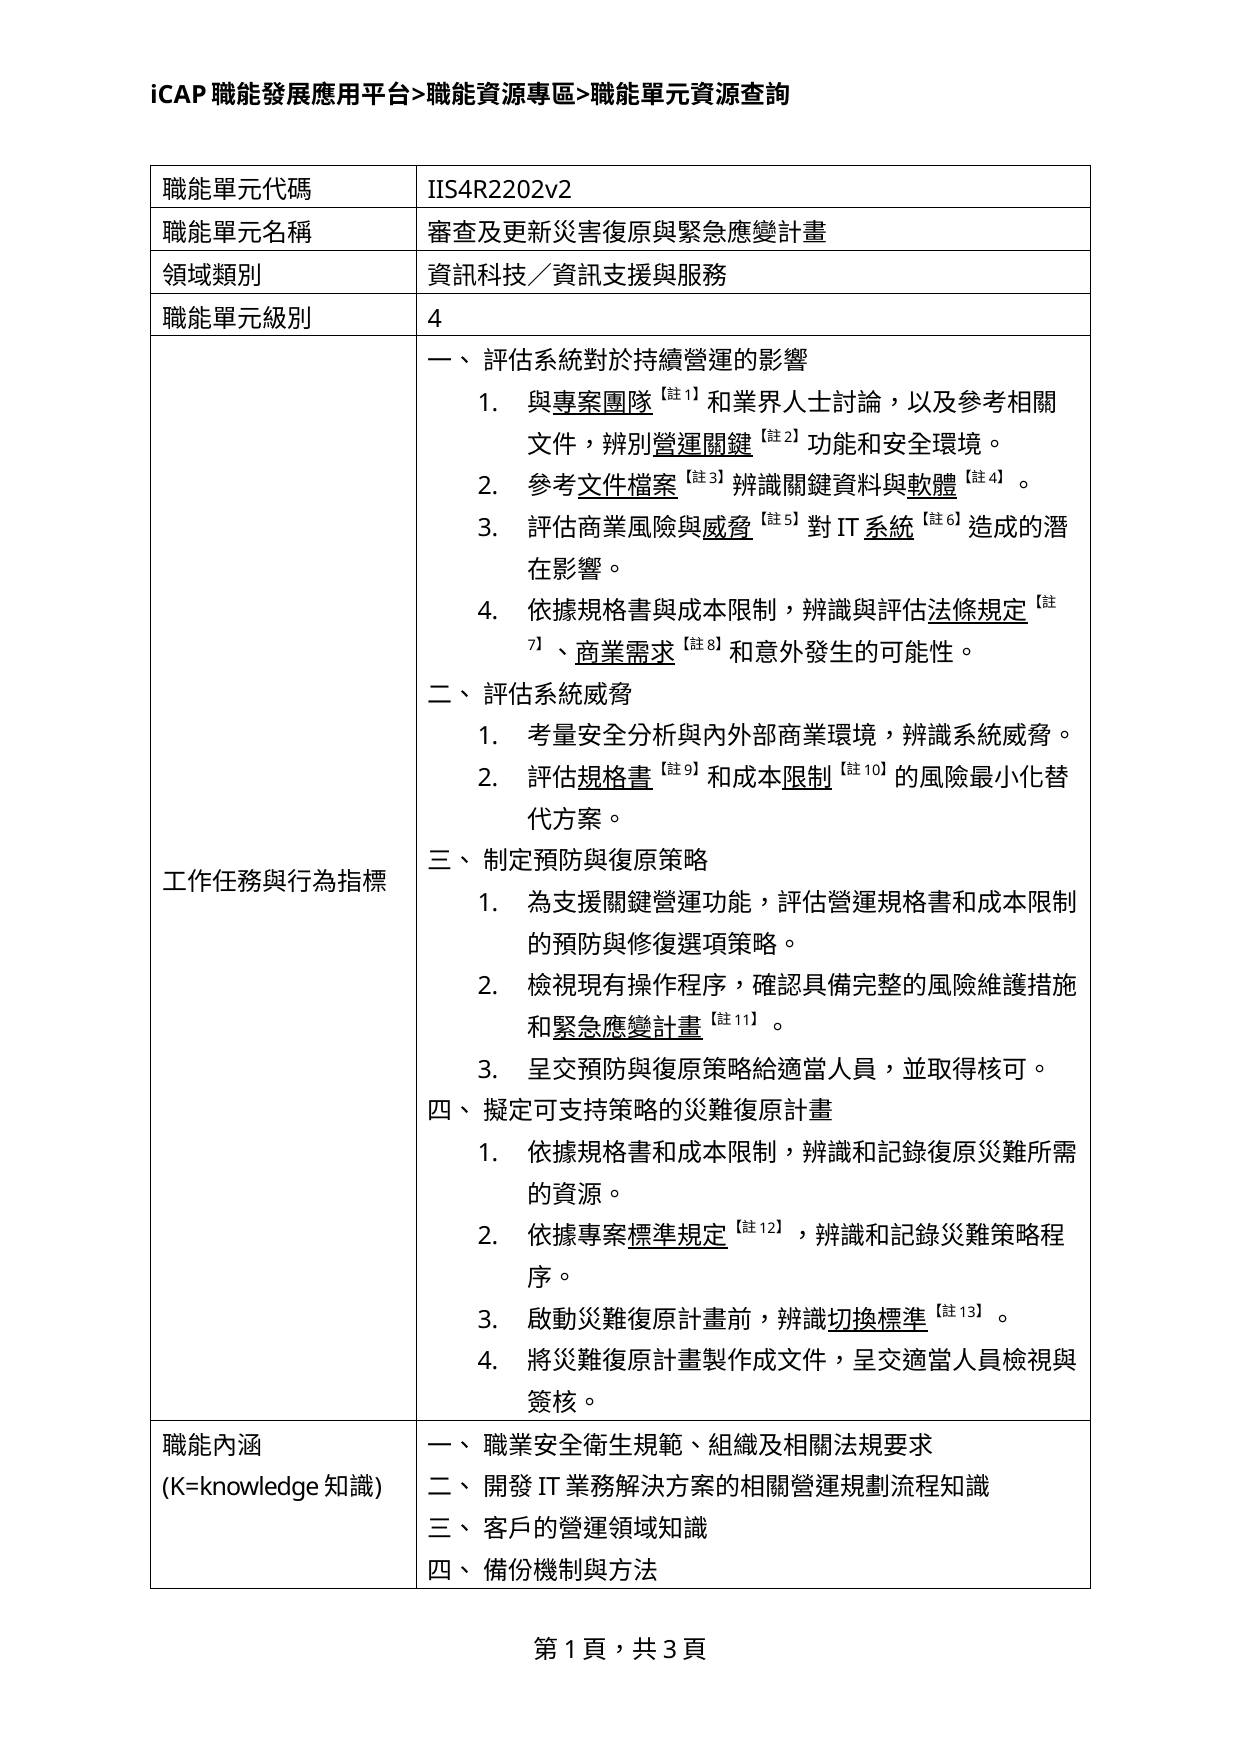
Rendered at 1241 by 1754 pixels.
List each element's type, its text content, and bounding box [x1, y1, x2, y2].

table_header 職能單元代碼 [151, 166, 416, 207]
table_cell 職能單元級別 [151, 294, 416, 335]
table_header IIS4R2202v2 [417, 166, 1090, 207]
table_cell 職業安全衛生規範、組織及相關法規要求 開發IT業務解決方案的相關營運規劃流程知識 客戶的營運領域知識 備份機制與方法 了解災難復原計畫策略與元素 系統現有功能性 系統工程知識 [417, 1421, 1090, 1587]
table_cell 工作任務與行為指標 [151, 336, 416, 1420]
table_cell 4 [417, 294, 1090, 335]
table_cell 資訊科技／資訊支援與服務 [417, 251, 1090, 293]
table_cell 評估系統對於持續營運的影響 與專案團隊【註1】和業界人士討論，以及參考相關文件，辨別營運關鍵【註2】功能和安全環境。 參考文件檔案【註3】辨識關鍵資料與軟體【註4】。 評估商業風險與威脅【註5】對IT系統【註6】造成的潛在影響。 依據規格書與成本限制，辨識與評估法條規定【註7】、商業需求【註8】和意外發生的可能性。 評估系統威脅 考量安全分析與內外部商業環境，辨識系統威脅。 評估規格書【註9】和成本限制【註10】的風險最小化替代方案。 制定預防與復原策略 為支援關鍵營運功能，評估營運規格書和成本限制的預防與修復選項策略。 檢視現有操作程序，確認具備完整的風險維護措施和緊急應變計畫【註11】。 呈交預防與復原策略給適當人員，並取得核可。 擬定可支持策略的災難復原計畫 依據規格書和成本限制，辨識和記錄復原災難所需的資源。 依據專案標準規定【註12】，辨識和記錄災難策略程序。 啟動災難復原計畫前，辨識切換標準【註13】。 將災難復原計畫製作成文件，呈交適當人員檢視與簽核。 [417, 336, 1090, 1420]
table_cell 職能單元名稱 [151, 208, 416, 250]
table_cell 審查及更新災害復原與緊急應變計畫 [417, 208, 1090, 250]
table_cell 職能內涵 (K=knowledge知識) [151, 1421, 416, 1587]
table_cell 領域類別 [151, 251, 416, 293]
